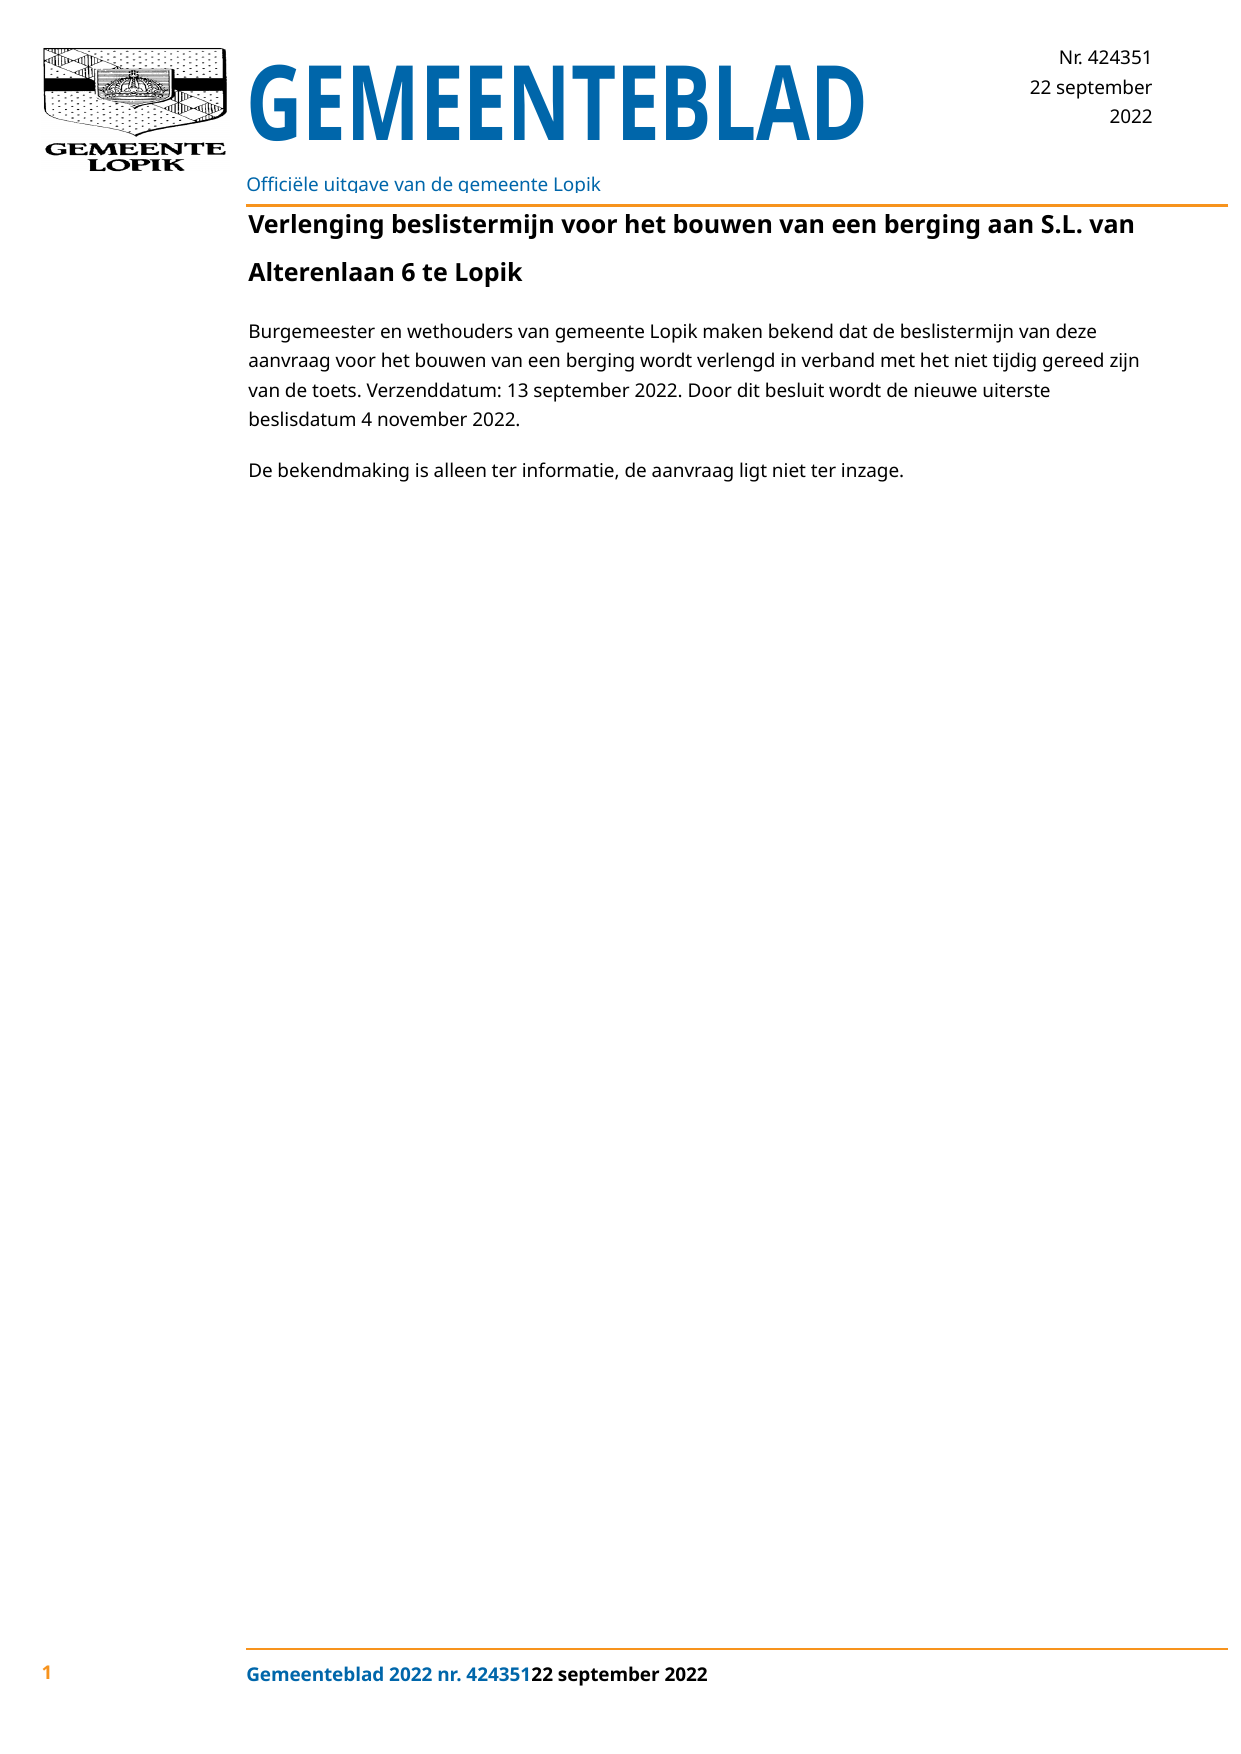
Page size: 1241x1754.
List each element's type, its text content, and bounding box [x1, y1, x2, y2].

text Burgemeester en wethouders van gemeente Lopik maken bekend dat de beslistermijn van deze aanvraag voor het bouwen van een berging wordt verlengd in verband met het niet tijdig gereed zijn van de toets. Verzenddatum: 13 september 2022. Door dit besluit wordt de nieuwe uiterste beslisdatum 4 november 2022. [248, 318, 1152, 432]
text Verlenging beslistermijn voor het bouwen van een berging aan S.L. van Alterenlaan 6 te Lopik [248, 207, 1152, 288]
picture [41, 47, 231, 172]
text De bekendmaking is alleen ter informatie, de aanvraag ligt niet ter inzage. [248, 457, 1152, 483]
